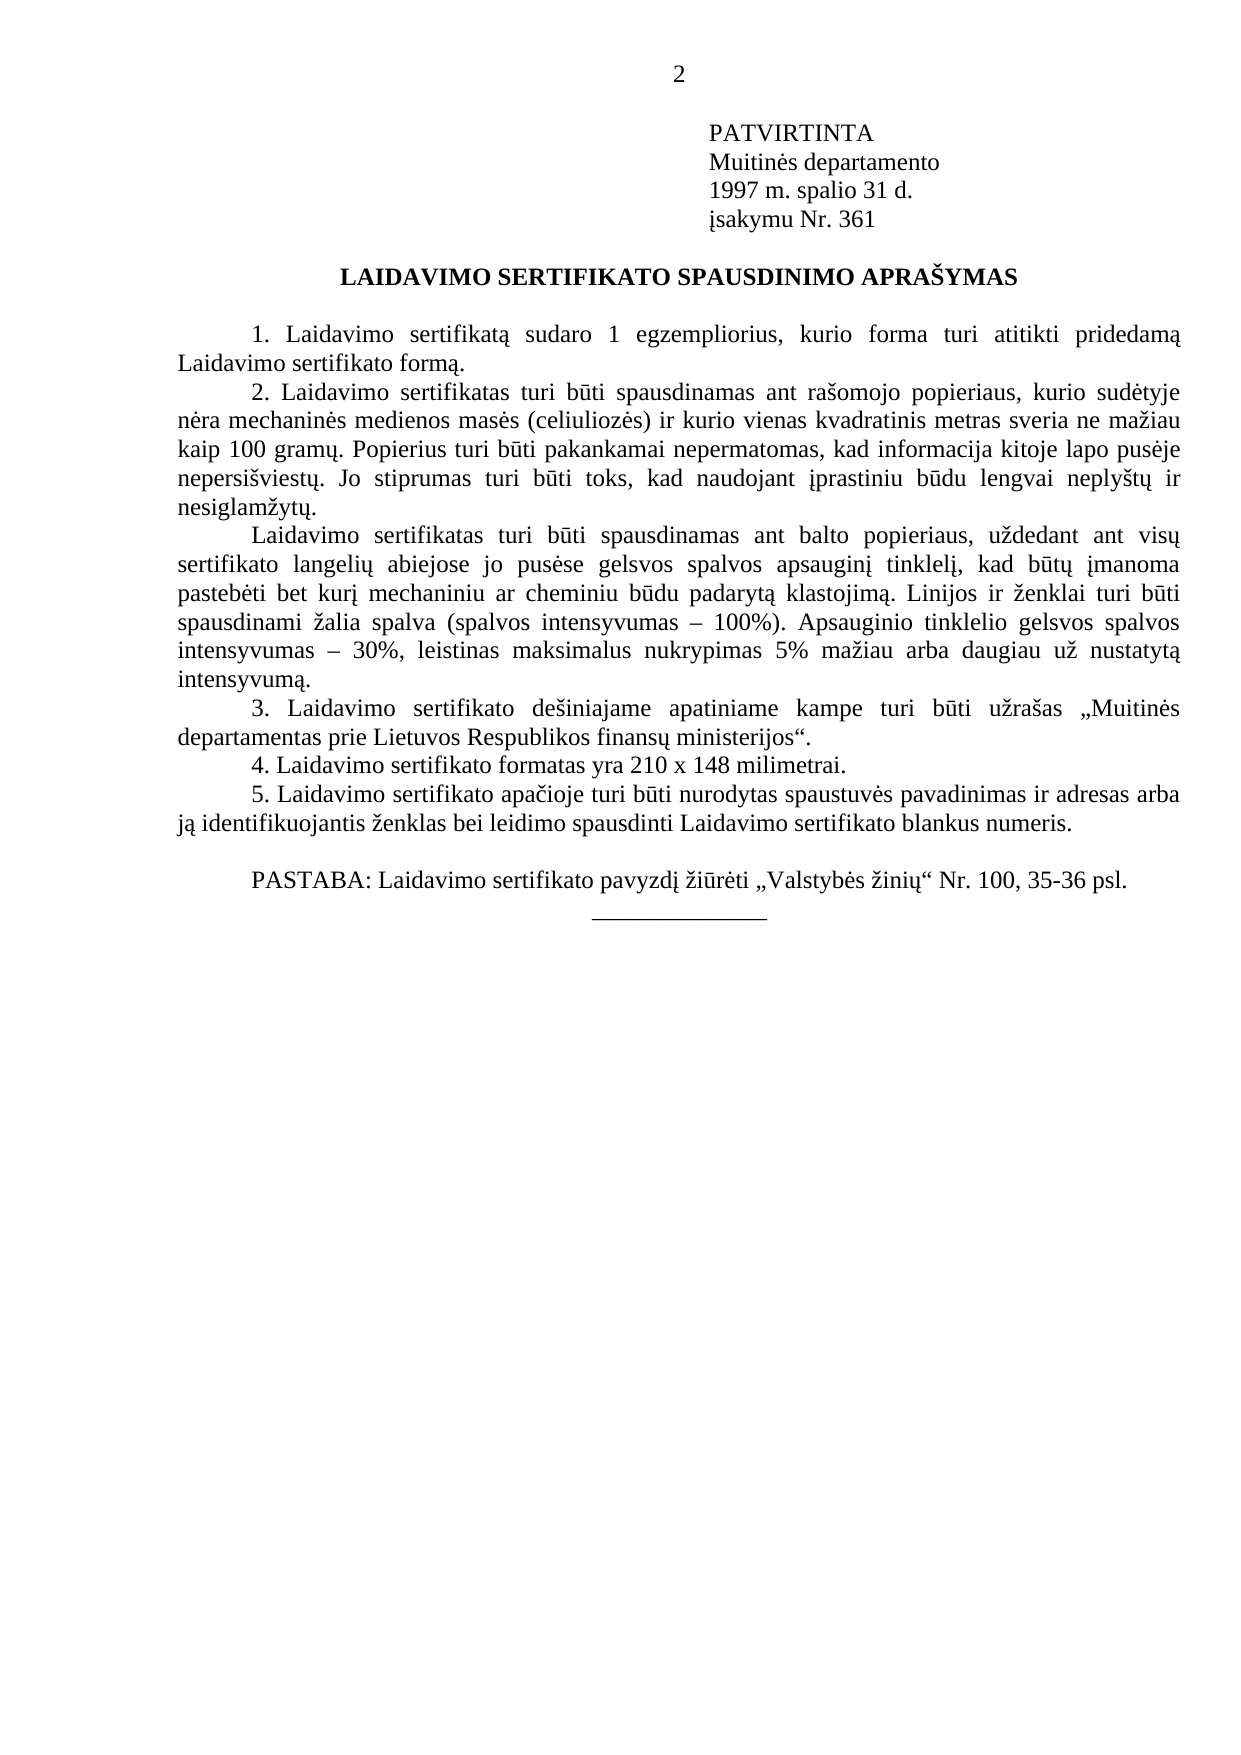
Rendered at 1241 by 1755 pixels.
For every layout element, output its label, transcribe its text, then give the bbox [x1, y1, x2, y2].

text 1997 m. spalio 31 d. [177, 176, 1181, 204]
text PATVIRTINTA [709, 118, 1181, 147]
text 4. Laidavimo sertifikato formatas yra 210 x 148 milimetrai. [177, 751, 1181, 779]
text 1. Laidavimo sertifikatą sudaro 1 egzempliorius, kurio forma turi atitikti pridedamą Laidavimo sertifikato formą. [177, 319, 1181, 377]
text 5. Laidavimo sertifikato apačioje turi būti nurodytas spaustuvės pavadinimas ir adresas arba ją identifikuojantis ženklas bei leidimo spausdinti Laidavimo sertifikato blankus numeris. [177, 779, 1181, 837]
text LAIDAVIMO SERTIFIKATO SPAUSDINIMO APRAŠYMAS [177, 262, 1181, 291]
text įsakymu Nr. 361 [177, 204, 1181, 233]
text Muitinės departamento [177, 147, 1181, 176]
text Laidavimo sertifikatas turi būti spausdinamas ant balto popieriaus, uždedant ant visų sertifikato langelių abiejose jo pusėse gelsvos spalvos apsauginį tinklelį, kad būtų įmanoma pastebėti bet kurį mechaniniu ar cheminiu būdu padarytą klastojimą. Linijos ir ženklai turi būti spausdinami žalia spalva (spalvos intensyvumas – 100%). Apsauginio tinklelio gelsvos spalvos intensyvumas – 30%, leistinas maksimalus nukrypimas 5% mažiau arba daugiau už nustatytą intensyvumą. [177, 521, 1181, 693]
text ______________ [177, 894, 1181, 923]
text 2. Laidavimo sertifikatas turi būti spausdinamas ant rašomojo popieriaus, kurio sudėtyje nėra mechaninės medienos masės (celiuliozės) ir kurio vienas kvadratinis metras sveria ne mažiau kaip 100 gramų. Popierius turi būti pakankamai nepermatomas, kad informacija kitoje lapo pusėje nepersišviestų. Jo stiprumas turi būti toks, kad naudojant įprastiniu būdu lengvai neplyštų ir nesiglamžytų. [177, 377, 1181, 521]
text PASTABA: Laidavimo sertifikato pavyzdį žiūrėti „Valstybės žinių“ Nr. 100, 35-36 psl. [177, 866, 1181, 894]
text 3. Laidavimo sertifikato dešiniajame apatiniame kampe turi būti užrašas „Muitinės departamentas prie Lietuvos Respublikos finansų ministerijos“. [177, 693, 1181, 751]
